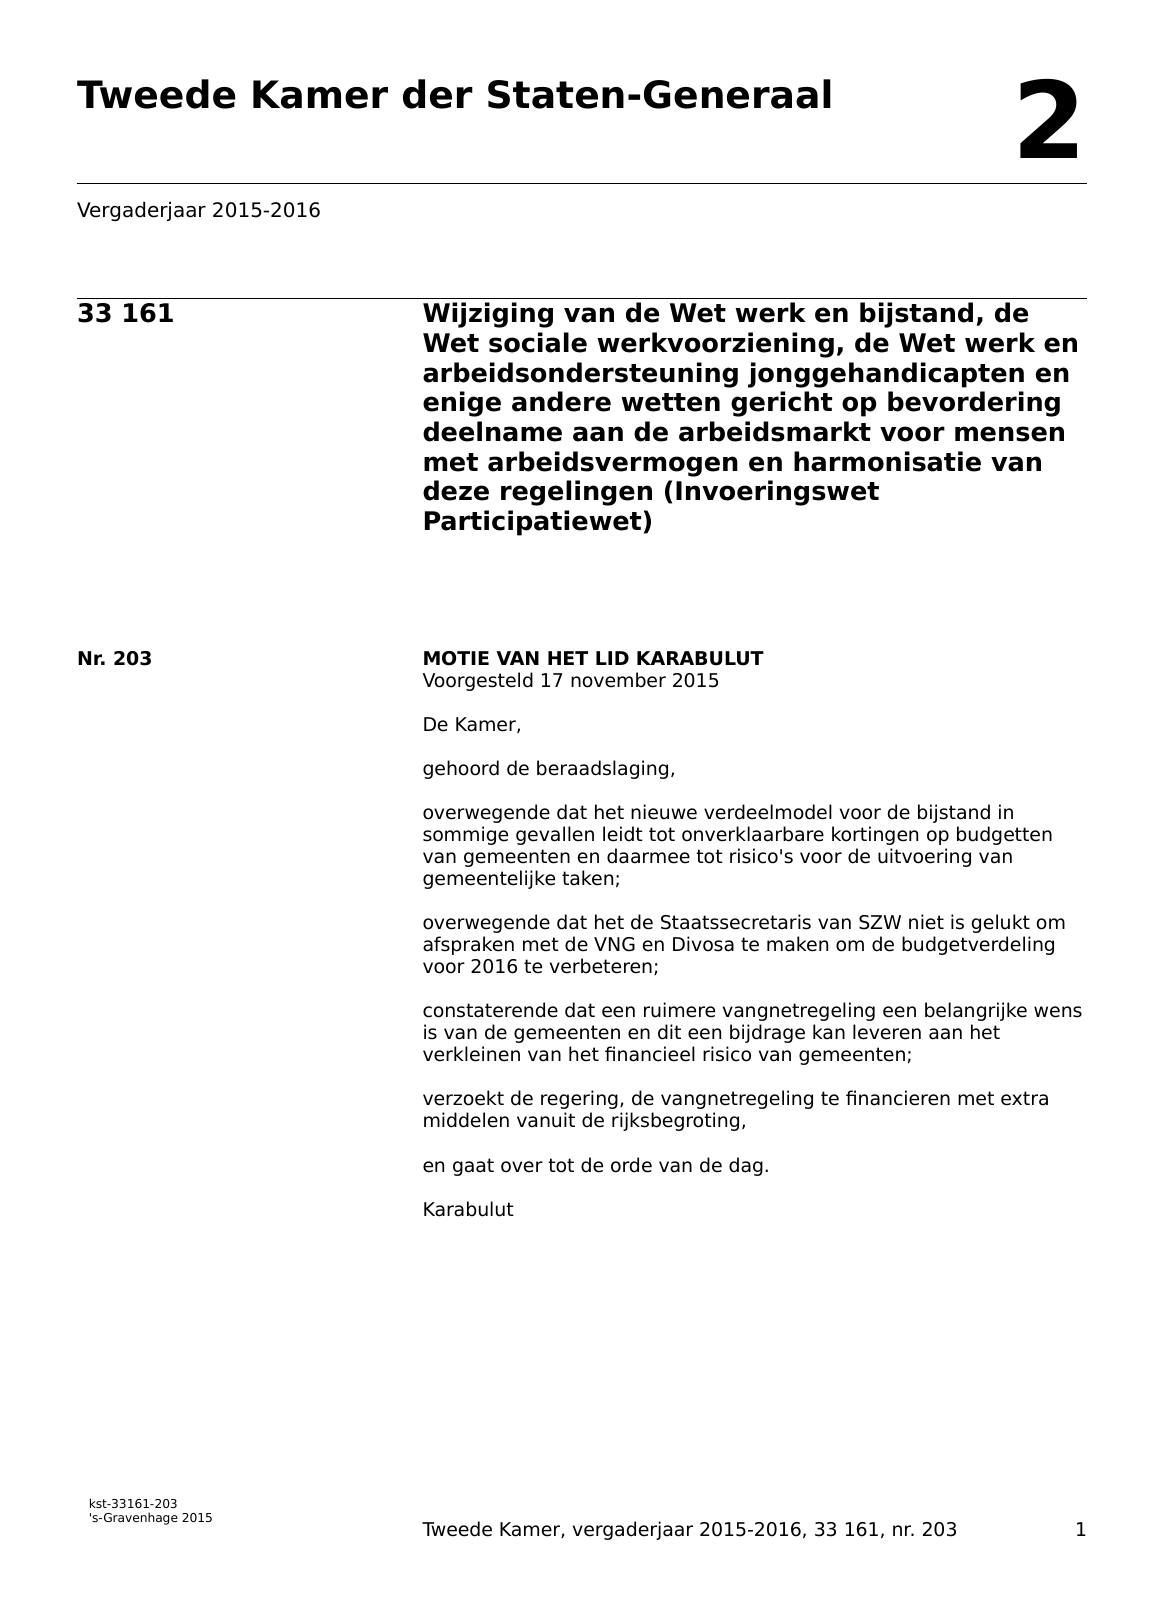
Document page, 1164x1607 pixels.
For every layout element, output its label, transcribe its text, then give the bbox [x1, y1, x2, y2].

table_cell Vergaderjaar 2015-2016 [77, 184, 1087, 298]
text gehoord de beraadslaging, [422, 758, 1087, 780]
text Voorgesteld 17 november 2015 [422, 669, 1087, 691]
table_header Tweede Kamer der Staten-Generaal [77, 59, 886, 183]
text 's-Gravenhage 2015 [88, 1511, 323, 1525]
text Karabulut [422, 1199, 1087, 1221]
text overwegende dat het nieuwe verdeelmodel voor de bijstand in sommige gevallen leidt tot onverklaarbare kortingen op budgetten van gemeenten en daarmee tot risico's voor de uitvoering van gemeentelijke taken; [422, 802, 1087, 890]
subtitle 33 161 Wijziging van de Wet werk en bijstand, de Wet sociale werkvoorziening, de Wet werk en arbeidsondersteuning jonggehandicapten en enige andere wetten gericht op bevordering deelname aan de arbeidsmarkt voor mensen met arbeidsvermogen en harmonisatie van deze regelingen (Invoeringswet Participatiewet) [77, 299, 1087, 536]
text verzoekt de regering, de vangnetregeling te financieren met extra middelen vanuit de rijksbegroting, [422, 1088, 1087, 1132]
subtitle Nr. 203 MOTIE VAN HET LID KARABULUT [77, 647, 1087, 669]
table_header 2 [886, 59, 1087, 183]
text en gaat over tot de orde van de dag. [422, 1154, 1087, 1176]
text constaterende dat een ruimere vangnetregeling een belangrijke wens is van de gemeenten en dit een bijdrage kan leveren aan het verkleinen van het financieel risico van gemeenten; [422, 1000, 1087, 1066]
text overwegende dat het de Staatssecretaris van SZW niet is gelukt om afspraken met de VNG en Divosa te maken om de budgetverdeling voor 2016 te verbeteren; [422, 912, 1087, 978]
text De Kamer, [422, 714, 1087, 736]
text kst-33161-203 [88, 1497, 323, 1511]
